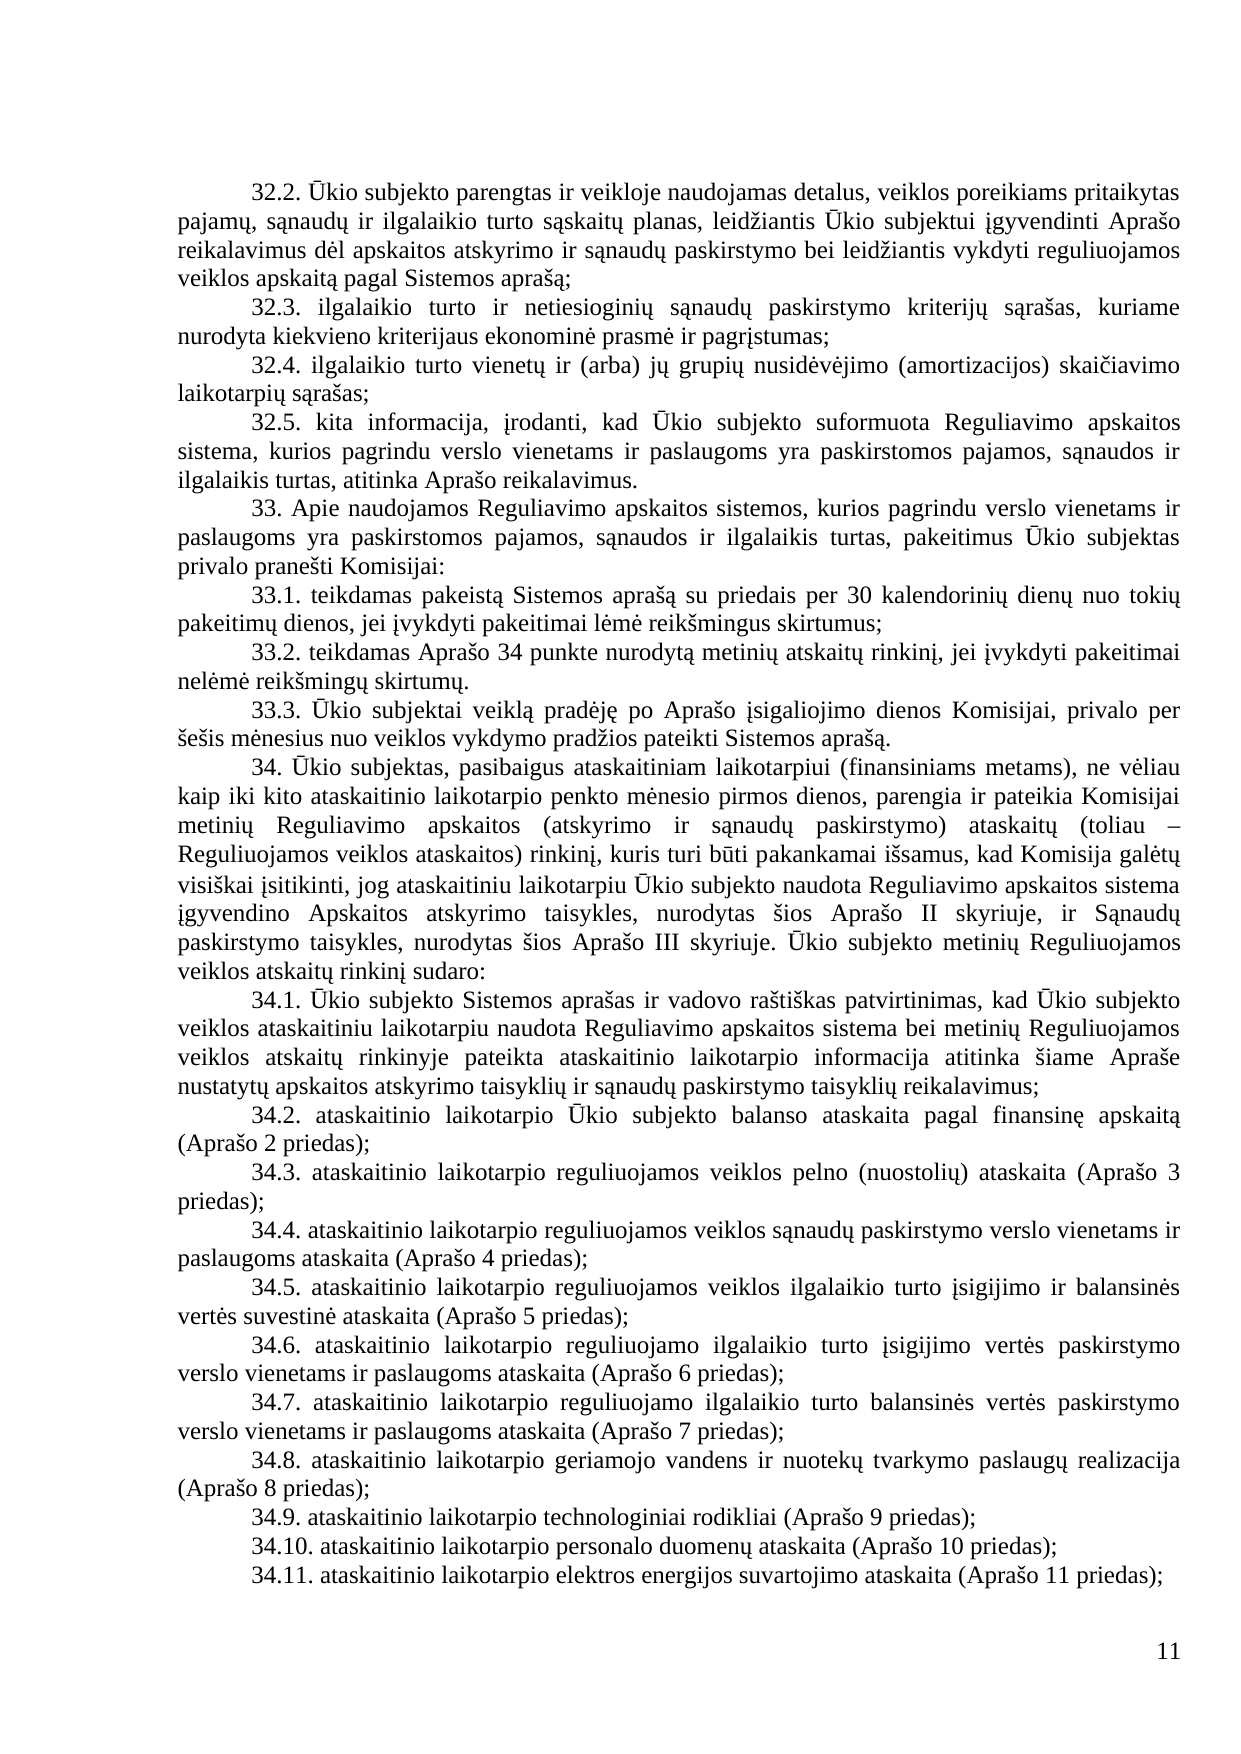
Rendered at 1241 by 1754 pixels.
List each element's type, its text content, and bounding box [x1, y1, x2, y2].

text 34.5. ataskaitinio laikotarpio reguliuojamos veiklos ilgalaikio turto įsigijimo ir balansinės vertės suvestinė ataskaita (Aprašo 5 priedas); [177, 1272, 1181, 1330]
text 33. Apie naudojamos Reguliavimo apskaitos sistemos, kurios pagrindu verslo vienetams ir paslaugoms yra paskirstomos pajamos, sąnaudos ir ilgalaikis turtas, pakeitimus Ūkio subjektas privalo pranešti Komisijai: [177, 493, 1181, 580]
text 34.11. ataskaitinio laikotarpio elektros energijos suvartojimo ataskaita (Aprašo 11 priedas); [177, 1560, 1181, 1588]
text 34.7. ataskaitinio laikotarpio reguliuojamo ilgalaikio turto balansinės vertės paskirstymo verslo vienetams ir paslaugoms ataskaita (Aprašo 7 priedas); [177, 1387, 1181, 1445]
text 32.2. Ūkio subjekto parengtas ir veikloje naudojamas detalus, veiklos poreikiams pritaikytas pajamų, sąnaudų ir ilgalaikio turto sąskaitų planas, leidžiantis Ūkio subjektui įgyvendinti Aprašo reikalavimus dėl apskaitos atskyrimo ir sąnaudų paskirstymo bei leidžiantis vykdyti reguliuojamos veiklos apskaitą pagal Sistemos aprašą; [177, 177, 1181, 292]
text 34.1. Ūkio subjekto Sistemos aprašas ir vadovo raštiškas patvirtinimas, kad Ūkio subjekto veiklos ataskaitiniu laikotarpiu naudota Reguliavimo apskaitos sistema bei metinių Reguliuojamos veiklos atskaitų rinkinyje pateikta ataskaitinio laikotarpio informacija atitinka šiame Apraše nustatytų apskaitos atskyrimo taisyklių ir sąnaudų paskirstymo taisyklių reikalavimus; [177, 985, 1181, 1100]
text 33.3. Ūkio subjektai veiklą pradėję po Aprašo įsigaliojimo dienos Komisijai, privalo per šešis mėnesius nuo veiklos vykdymo pradžios pateikti Sistemos aprašą. [177, 695, 1181, 752]
text 34. Ūkio subjektas, pasibaigus ataskaitiniam laikotarpiui (finansiniams metams), ne vėliau kaip iki kito ataskaitinio laikotarpio penkto mėnesio pirmos dienos, parengia ir pateikia Komisijai metinių Reguliavimo apskaitos (atskyrimo ir sąnaudų paskirstymo) ataskaitų (toliau – Reguliuojamos veiklos ataskaitos) rinkinį, kuris turi būti pakankamai išsamus, kad Komisija galėtų visiškai įsitikinti, jog ataskaitiniu laikotarpiu Ūkio subjekto naudota Reguliavimo apskaitos sistema įgyvendino Apskaitos atskyrimo taisykles, nurodytas šios Aprašo II skyriuje, ir Sąnaudų paskirstymo taisykles, nurodytas šios Aprašo III skyriuje. Ūkio subjekto metinių Reguliuojamos veiklos atskaitų rinkinį sudaro: [177, 752, 1181, 985]
text 32.5. kita informacija, įrodanti, kad Ūkio subjekto suformuota Reguliavimo apskaitos sistema, kurios pagrindu verslo vienetams ir paslaugoms yra paskirstomos pajamos, sąnaudos ir ilgalaikis turtas, atitinka Aprašo reikalavimus. [177, 407, 1181, 493]
text 32.4. ilgalaikio turto vienetų ir (arba) jų grupių nusidėvėjimo (amortizacijos) skaičiavimo laikotarpių sąrašas; [177, 350, 1181, 407]
text 34.3. ataskaitinio laikotarpio reguliuojamos veiklos pelno (nuostolių) ataskaita (Aprašo 3 priedas); [177, 1157, 1181, 1215]
text 34.2. ataskaitinio laikotarpio Ūkio subjekto balanso ataskaita pagal finansinę apskaitą (Aprašo 2 priedas); [177, 1100, 1181, 1157]
text 34.10. ataskaitinio laikotarpio personalo duomenų ataskaita (Aprašo 10 priedas); [177, 1531, 1181, 1560]
text 33.1. teikdamas pakeistą Sistemos aprašą su priedais per 30 kalendorinių dienų nuo tokių pakeitimų dienos, jei įvykdyti pakeitimai lėmė reikšmingus skirtumus; [177, 580, 1181, 637]
text 33.2. teikdamas Aprašo 34 punkte nurodytą metinių atskaitų rinkinį, jei įvykdyti pakeitimai nelėmė reikšmingų skirtumų. [177, 637, 1181, 695]
text 34.6. ataskaitinio laikotarpio reguliuojamo ilgalaikio turto įsigijimo vertės paskirstymo verslo vienetams ir paslaugoms ataskaita (Aprašo 6 priedas); [177, 1330, 1181, 1387]
text 34.9. ataskaitinio laikotarpio technologiniai rodikliai (Aprašo 9 priedas); [177, 1502, 1181, 1531]
text 34.4. ataskaitinio laikotarpio reguliuojamos veiklos sąnaudų paskirstymo verslo vienetams ir paslaugoms ataskaita (Aprašo 4 priedas); [177, 1215, 1181, 1272]
text 32.3. ilgalaikio turto ir netiesioginių sąnaudų paskirstymo kriterijų sąrašas, kuriame nurodyta kiekvieno kriterijaus ekonominė prasmė ir pagrįstumas; [177, 292, 1181, 350]
text 34.8. ataskaitinio laikotarpio geriamojo vandens ir nuotekų tvarkymo paslaugų realizacija (Aprašo 8 priedas); [177, 1445, 1181, 1502]
